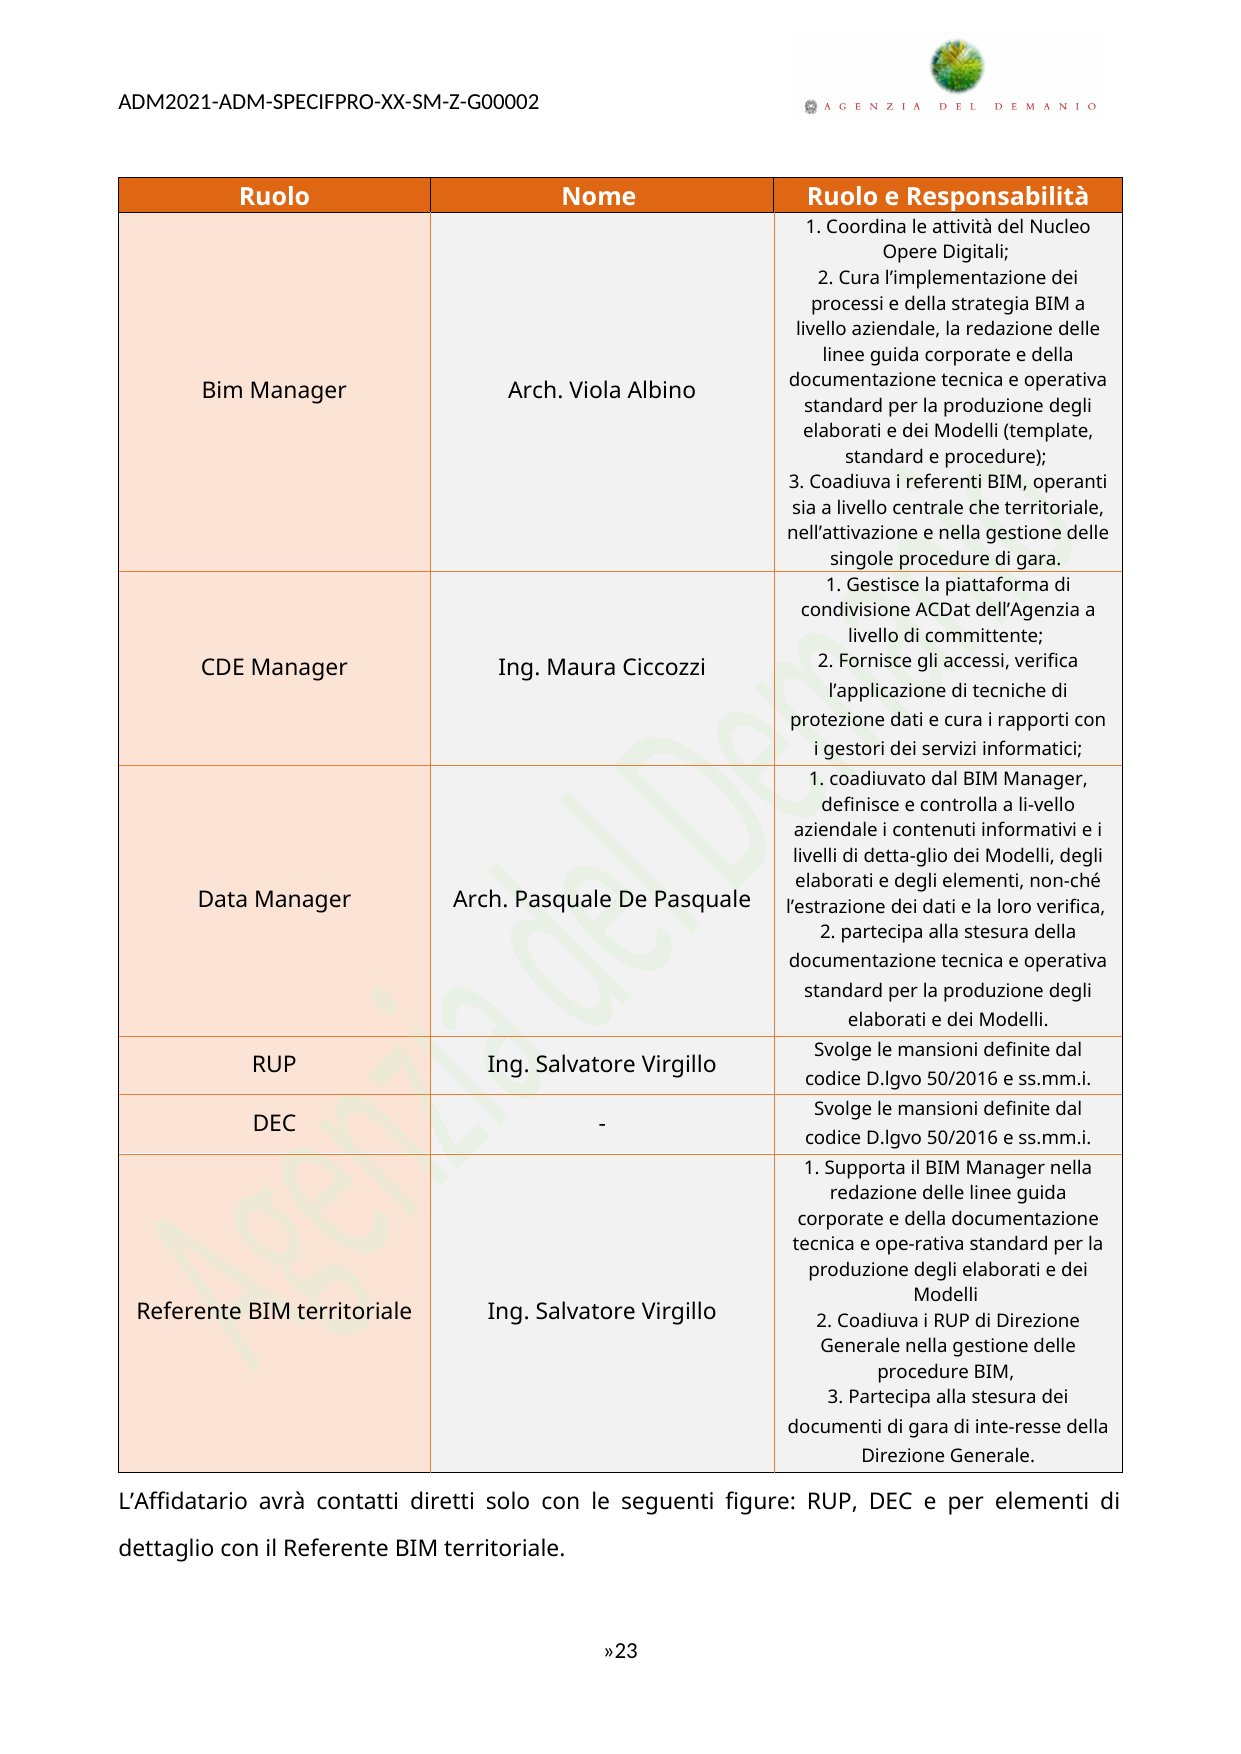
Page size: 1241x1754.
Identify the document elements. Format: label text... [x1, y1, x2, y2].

table_header Nome [431, 178, 773, 212]
table_cell Svolge le mansioni definite dal codice D.lgvo 50/2016 e ss.mm.i. [775, 1037, 1122, 1094]
table_header Ruolo e Responsabilità [774, 178, 1122, 212]
table_cell - [431, 1095, 774, 1153]
table_cell 1. coadiuvato dal BIM Manager, definisce e controlla a li-vello aziendale i contenuti informativi e i livelli di detta-glio dei Modelli, degli elaborati e degli elementi, non-ché l’estrazione dei dati e la loro verifica, 2. partecipa alla stesura della documentazione tecnica e operativa standard per la produzione degli elaborati e dei Modelli. [775, 766, 1122, 1036]
table_cell Ing. Salvatore Virgillo [498, 1038, 529, 1082]
table_cell Ing. Salvatore Virgillo [431, 1037, 509, 1094]
table_cell RUP [119, 1037, 430, 1094]
table_cell Arch. Pasquale De Pasquale [431, 766, 774, 1036]
table_cell Referente BIM territoriale [119, 1155, 430, 1472]
table_cell Bim Manager [119, 213, 430, 571]
table_cell [348, 1113, 406, 1153]
table_cell DEC [119, 1095, 347, 1153]
table_cell Svolge le mansioni definite dal codice D.lgvo 50/2016 e ss.mm.i. [775, 1095, 1122, 1153]
table_cell CDE Manager [119, 572, 430, 765]
table_cell [356, 1095, 430, 1153]
table_cell 1. Coordina le attività del Nucleo Opere Digitali; 2. Cura l’implementazione dei processi e della strategia BIM a livello aziendale, la redazione delle linee guida corporate e della documentazione tecnica e operativa standard per la produzione degli elaborati e dei Modelli (template, standard e procedure); 3. Coadiuva i referenti BIM, operanti sia a livello centrale che territoriale, nell’attivazione e nella gestione delle singole procedure di gara. [775, 213, 1122, 571]
text L’Affidatario avrà contatti diretti solo con le seguenti figure: RUP, DEC e per elementi di dettaglio con il Referente BIM territoriale. [118, 1485, 1122, 1563]
table_cell Ing. Salvatore Virgillo [431, 1155, 774, 1472]
table_header Ruolo [119, 178, 430, 212]
table_cell Data Manager [119, 766, 430, 1036]
table_cell - [431, 1126, 444, 1153]
table_cell Ing. Salvatore Virgillo [527, 1037, 774, 1094]
table_cell Ing. Maura Ciccozzi [431, 572, 774, 765]
table_cell Arch. Viola Albino [431, 213, 774, 571]
table_cell 1. Supporta il BIM Manager nella redazione delle linee guida corporate e della documentazione tecnica e ope-rativa standard per la produzione degli elaborati e dei Modelli 2. Coadiuva i RUP di Direzione Generale nella gestione delle procedure BIM, 3. Partecipa alla stesura dei documenti di gara di inte-resse della Direzione Generale. [775, 1155, 1122, 1472]
table_cell Ing. Salvatore Virgillo [431, 1057, 468, 1094]
table_cell 1. Gestisce la piattaforma di condivisione ACDat dell’Agenzia a livello di committente; 2. Fornisce gli accessi, verifica l’applicazione di tecniche di protezione dati e cura i rapporti con i gestori dei servizi informatici; [775, 572, 1122, 765]
